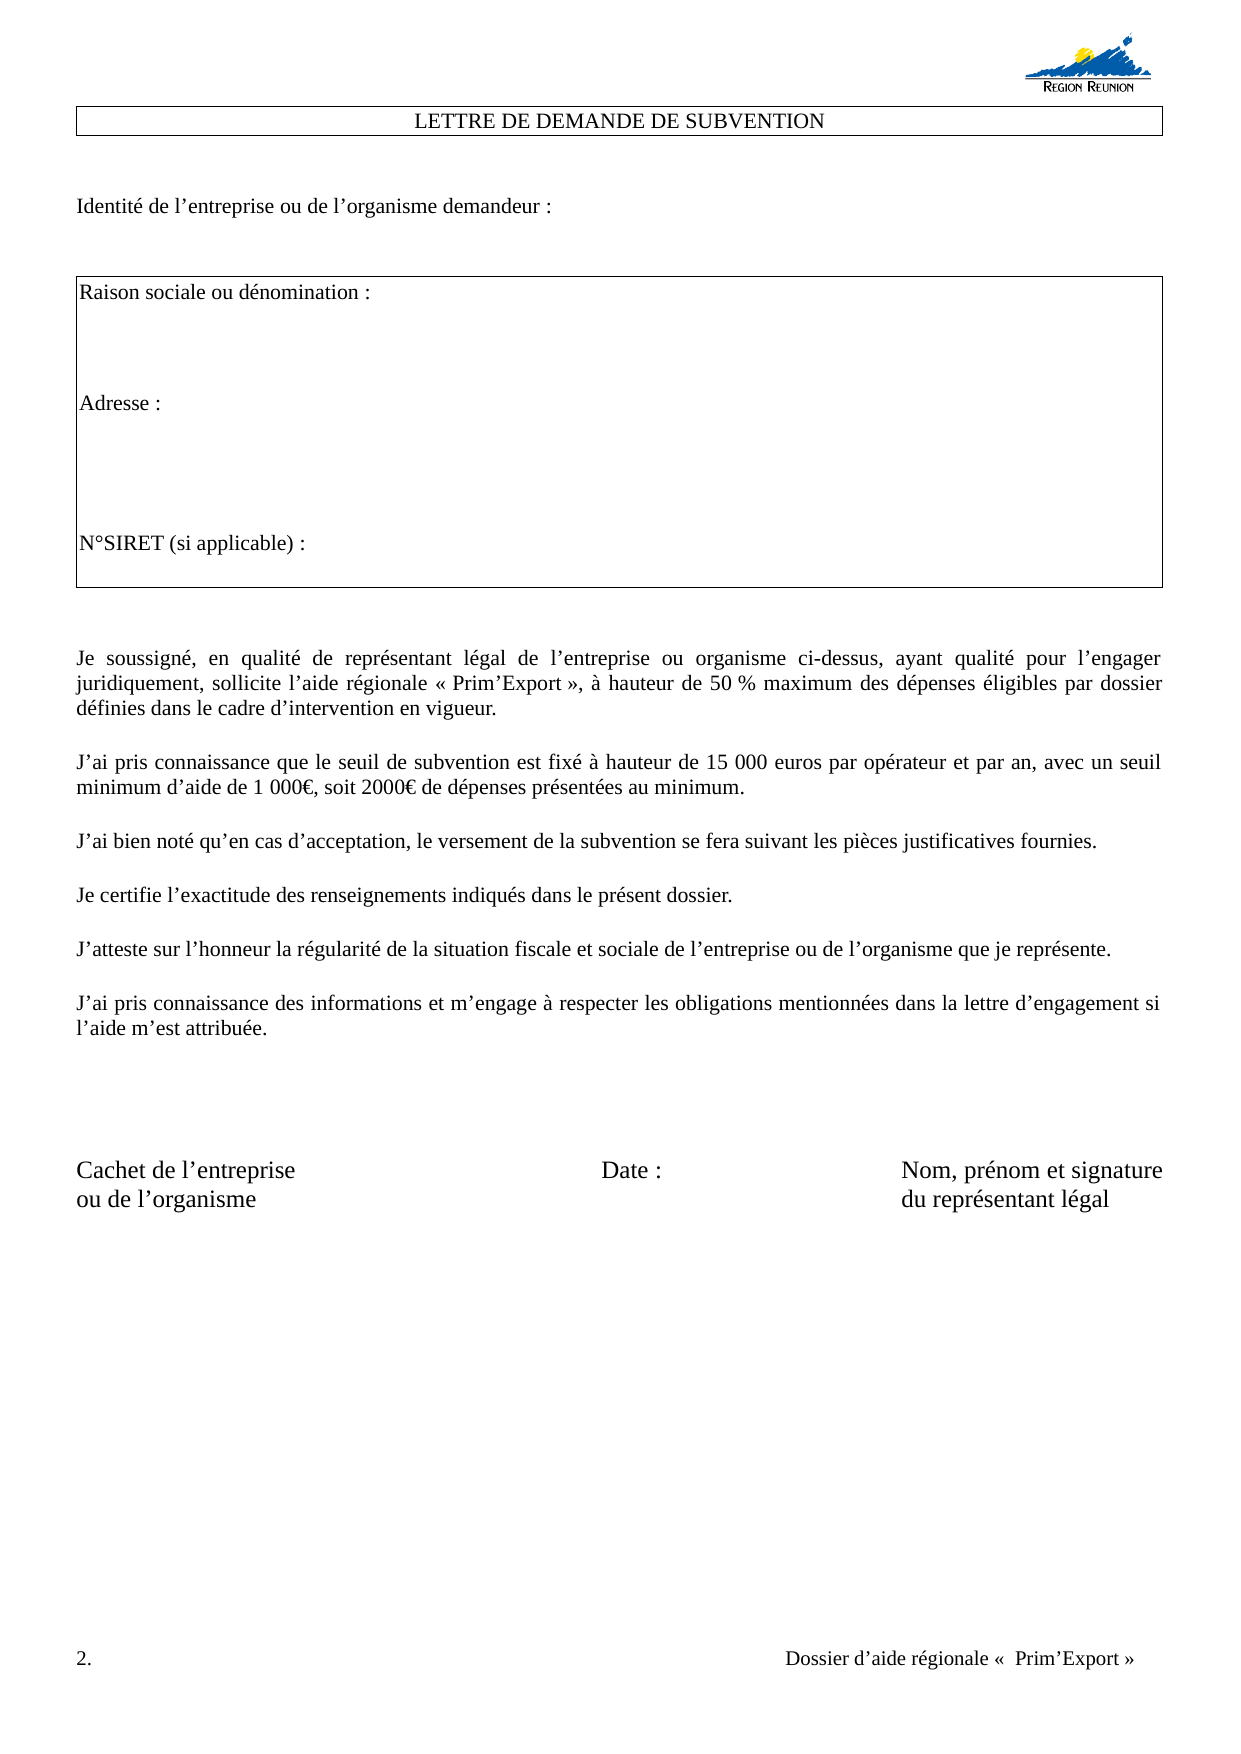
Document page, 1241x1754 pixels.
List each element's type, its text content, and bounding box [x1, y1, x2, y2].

text Cachet de l’entreprise Date : Nom, prénom et signature ou de l’organisme du représentant légal [76, 1155, 1163, 1213]
text J’ai bien noté qu’en cas d’acceptation, le versement de la subvention se fera suivant les pièces justificatives fournies. [76, 828, 1163, 853]
text Raison sociale ou dénomination : [77, 277, 1162, 304]
picture [1025, 32, 1152, 92]
text N°SIRET (si applicable) : [77, 528, 1162, 556]
text J’atteste sur l’honneur la régularité de la situation fiscale et sociale de l’entreprise ou de l’organisme que je représente. [76, 936, 1163, 961]
text Identité de l’entreprise ou de l’organisme demandeur : [76, 193, 1163, 219]
text Adresse : [77, 388, 1162, 415]
text LETTRE DE DEMANDE DE SUBVENTION [77, 107, 1162, 135]
text Je certifie l’exactitude des renseignements indiqués dans le présent dossier. [76, 882, 1163, 907]
text J’ai pris connaissance que le seuil de subvention est fixé à hauteur de 15 000 euros par opérateur et par an, avec un seuil minimum d’aide de 1 000€, soit 2000€ de dépenses présentées au minimum. [76, 749, 1163, 799]
text Je soussigné, en qualité de représentant légal de l’entreprise ou organisme ci-dessus, ayant qualité pour l’engager juridiquement, sollicite l’aide régionale « Prim’Export », à hauteur de 50 % maximum des dépenses éligibles par dossier définies dans le cadre d’intervention en vigueur. [76, 644, 1163, 720]
text J’ai pris connaissance des informations et m’engage à respecter les obligations mentionnées dans la lettre d’engagement si l’aide m’est attribuée. [76, 990, 1163, 1040]
